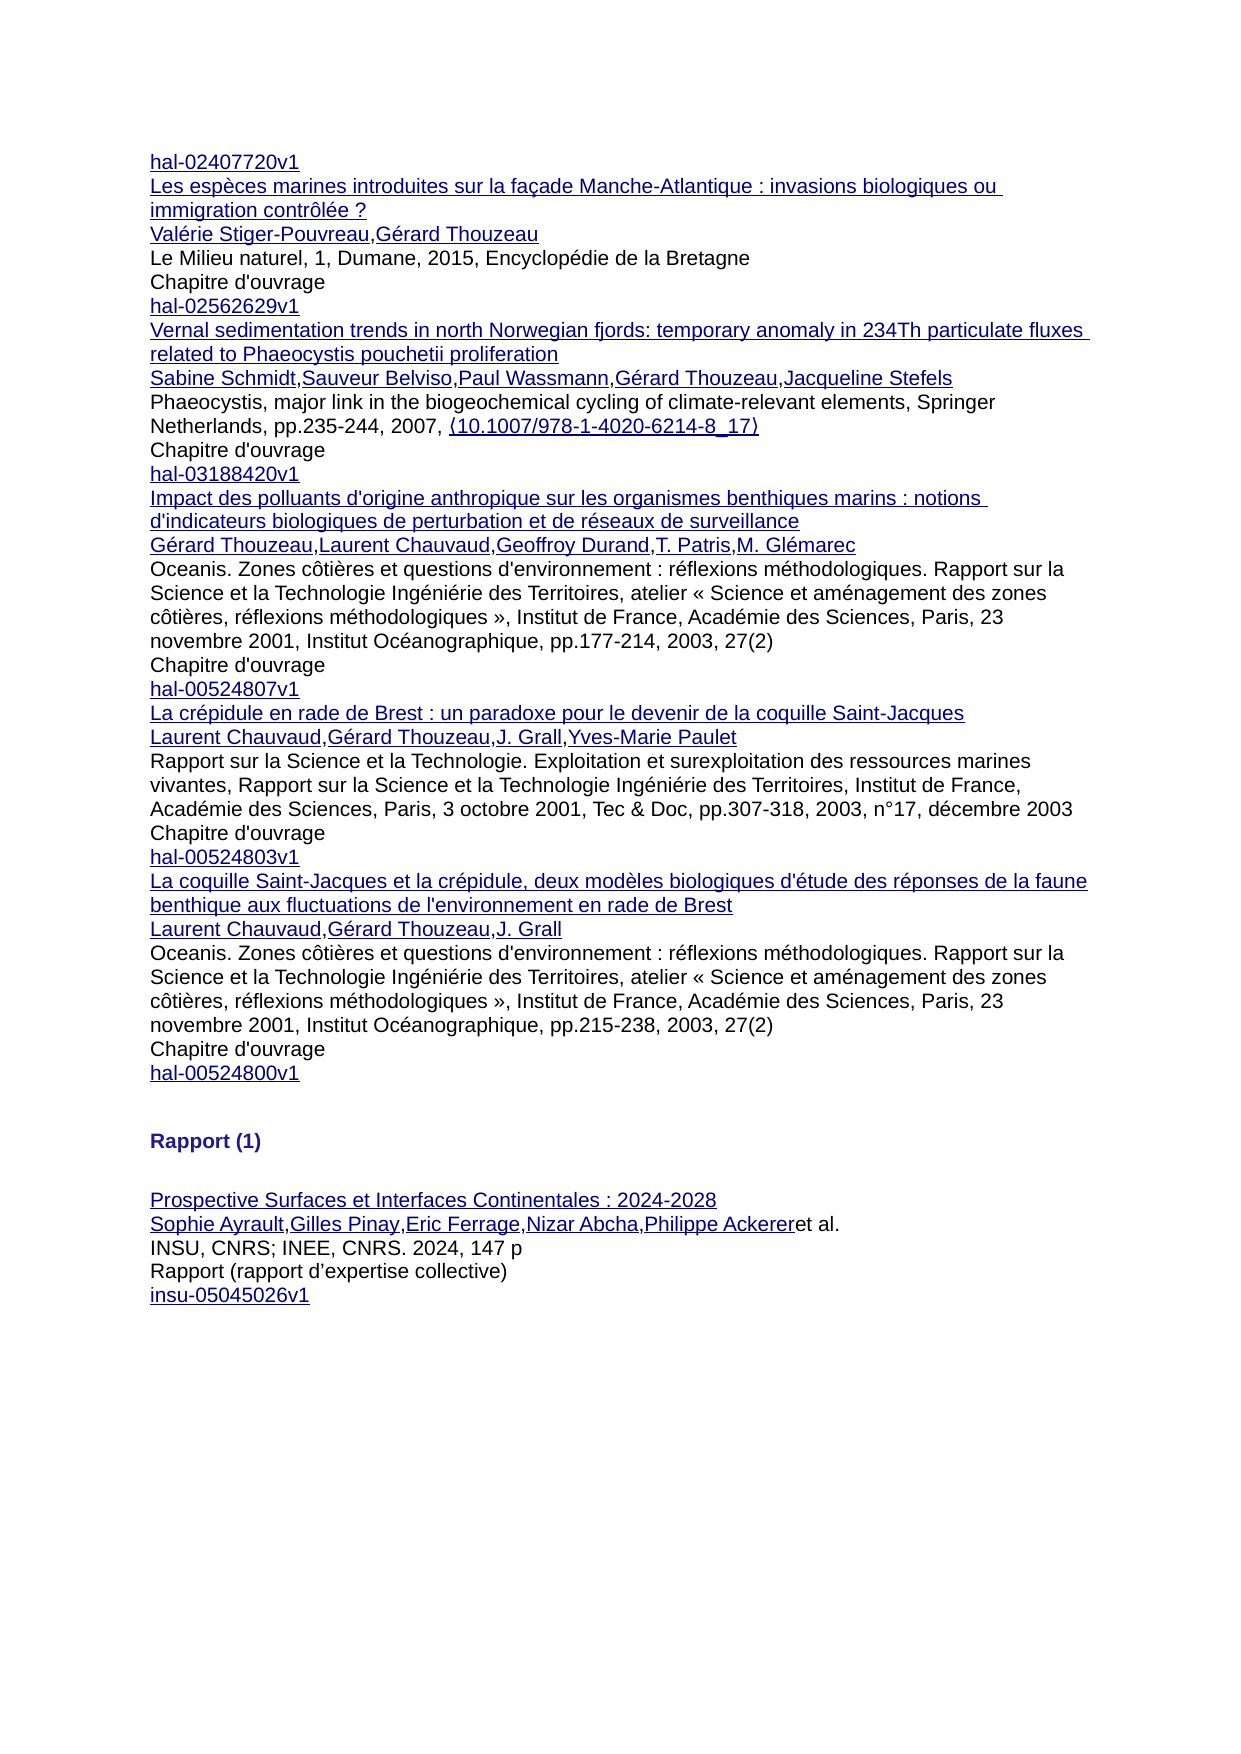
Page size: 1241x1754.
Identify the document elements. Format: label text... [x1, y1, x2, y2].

table_cell Vernal sedimentation trends in north Norwegian fjords: temporary anomaly in 234Th particulate fluxes [150, 318, 1090, 339]
table_cell related to Phaeocystis pouchetii proliferation Sabine Schmidt,Sauveur Belviso,Paul Wassmann,Gérard Thouzeau,Jacqueline Stefels Phaeocystis, major link in the biogeochemical cycling of climate-relevant elements, Springer Netherlands, pp.235-244, 2007, ⟨10.1007/978-1-4020-6214-8_17⟩ Chapitre d'ouvrage hal-03188420v1 [150, 340, 1090, 485]
table_header Prospective Surfaces et Interfaces Continentales : 2024-2028 Sophie Ayrault,Gilles Pinay,Eric Ferrage,Nizar Abcha,Philippe Ackereret al. INSU, CNRS; INEE, CNRS. 2024, 147 p Rapport (rapport d’expertise collective) insu-05045026v1 [150, 1188, 1090, 1307]
table_cell Impact des polluants d'origine anthropique sur les organismes benthiques marins : notions d'indicateurs biologiques de perturbation et de réseaux de surveillance Gérard Thouzeau,Laurent Chauvaud,Geoffroy Durand,T. Patris,M. Glémarec Oceanis. Zones côtières et questions d'environnement : réflexions méthodologiques. Rapport sur la Science et la Technologie Ingéniérie des Territoires, atelier « Science et aménagement des zones côtières, réflexions méthodologiques », Institut de France, Académie des Sciences, Paris, 23 novembre 2001, Institut Océanographique, pp.177-214, 2003, 27(2) Chapitre d'ouvrage hal-00524807v1 [150, 485, 1090, 701]
table_cell La coquille Saint-Jacques et la crépidule, deux modèles biologiques d'étude des réponses de la faune benthique aux fluctuations de l'environnement en rade de Brest Laurent Chauvaud,Gérard Thouzeau,J. Grall Oceanis. Zones côtières et questions d'environnement : réflexions méthodologiques. Rapport sur la Science et la Technologie Ingéniérie des Territoires, atelier « Science et aménagement des zones côtières, réflexions méthodologiques », Institut de France, Académie des Sciences, Paris, 23 novembre 2001, Institut Océanographique, pp.215-238, 2003, 27(2) Chapitre d'ouvrage hal-00524800v1 [150, 869, 1090, 1084]
table_cell Les espèces marines introduites sur la façade Manche-Atlantique : invasions biologiques ou immigration contrôlée ? Valérie Stiger-Pouvreau,Gérard Thouzeau Le Milieu naturel, 1, Dumane, 2015, Encyclopédie de la Bretagne Chapitre d'ouvrage hal-02562629v1 [150, 174, 1090, 318]
table_header hal-02407720v1 [150, 150, 1090, 174]
subtitle Rapport (1) [150, 1129, 1090, 1153]
table_cell La crépidule en rade de Brest : un paradoxe pour le devenir de la coquille Saint-Jacques Laurent Chauvaud,Gérard Thouzeau,J. Grall,Yves-Marie Paulet Rapport sur la Science et la Technologie. Exploitation et surexploitation des ressources marines vivantes, Rapport sur la Science et la Technologie Ingéniérie des Territoires, Institut de France, Académie des Sciences, Paris, 3 octobre 2001, Tec & Doc, pp.307-318, 2003, n°17, décembre 2003 Chapitre d'ouvrage hal-00524803v1 [150, 701, 1090, 869]
